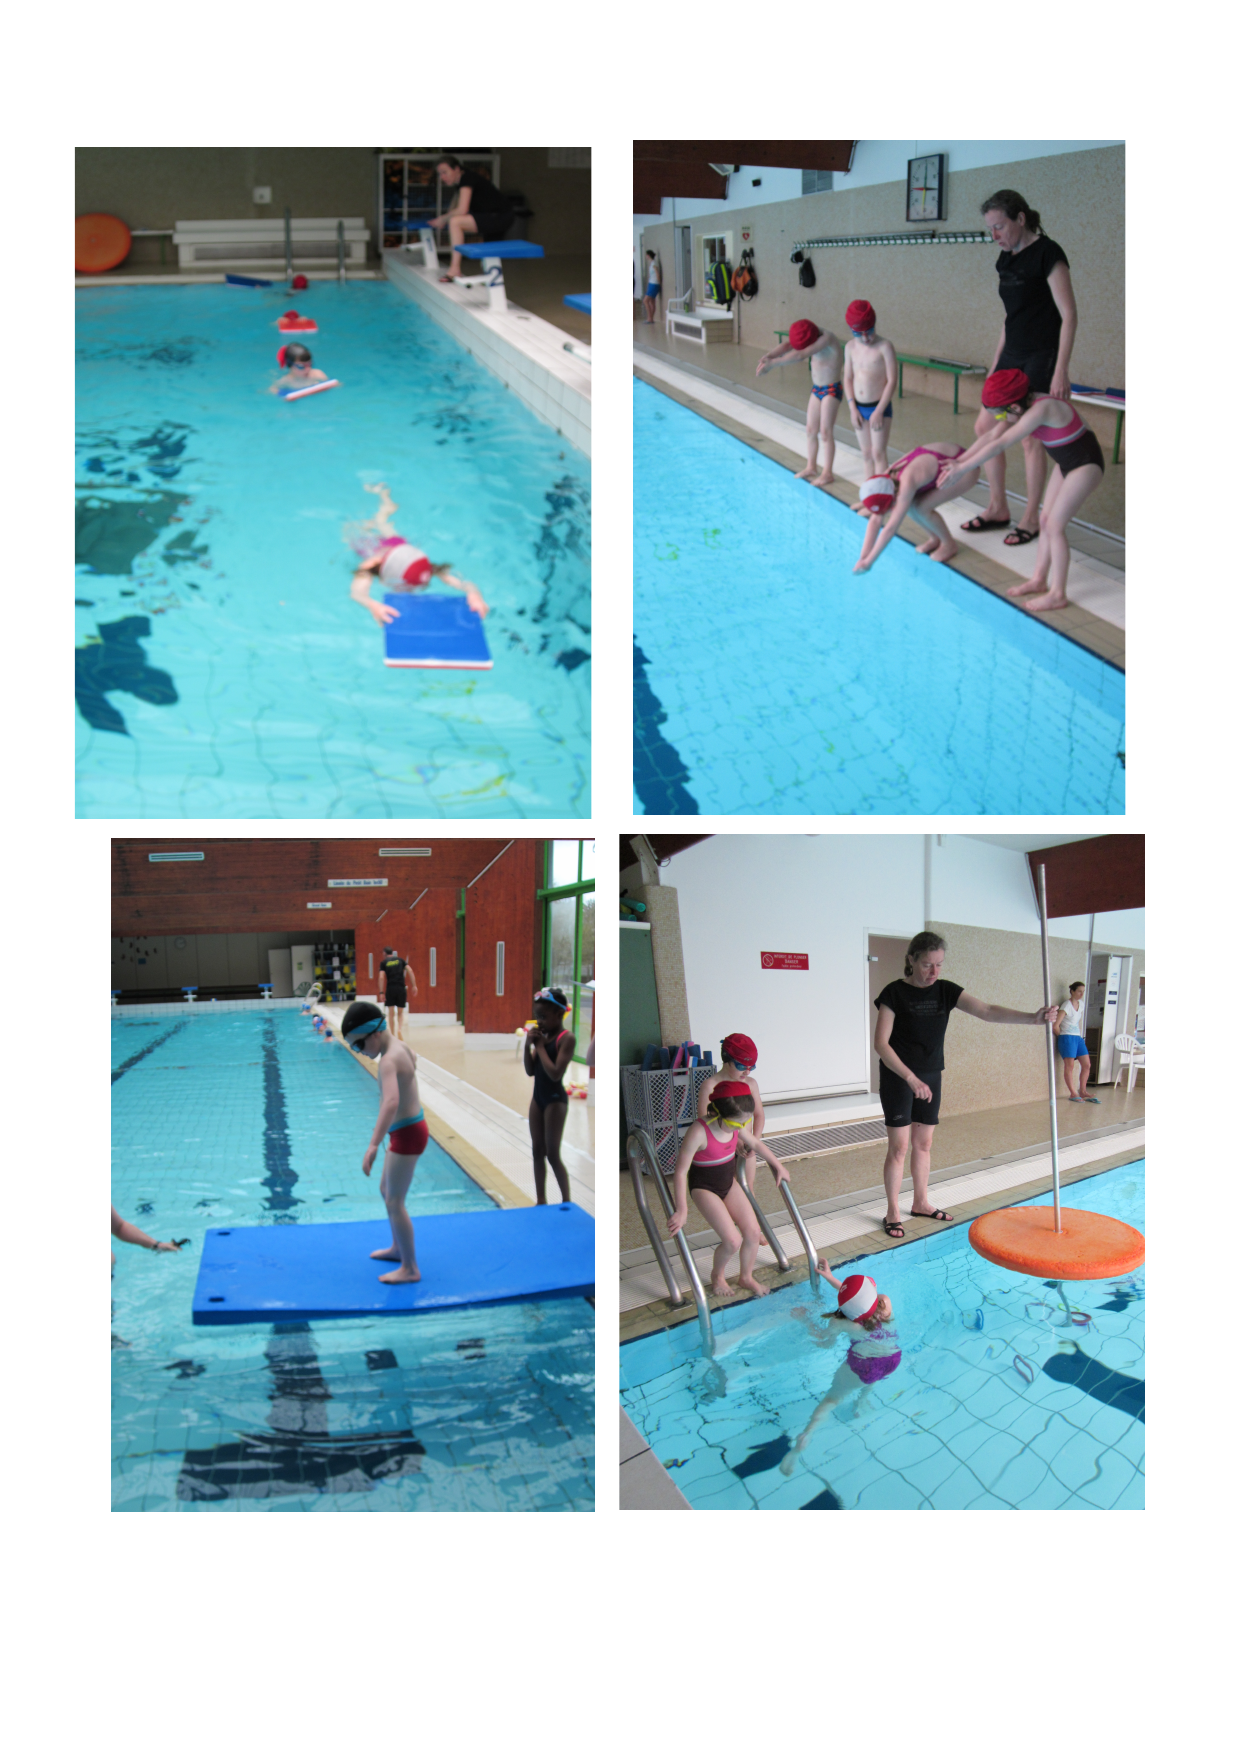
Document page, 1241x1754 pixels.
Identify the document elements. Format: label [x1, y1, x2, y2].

picture [633, 140, 1126, 815]
picture [74, 147, 592, 819]
picture [619, 834, 1145, 1510]
picture [111, 838, 595, 1512]
